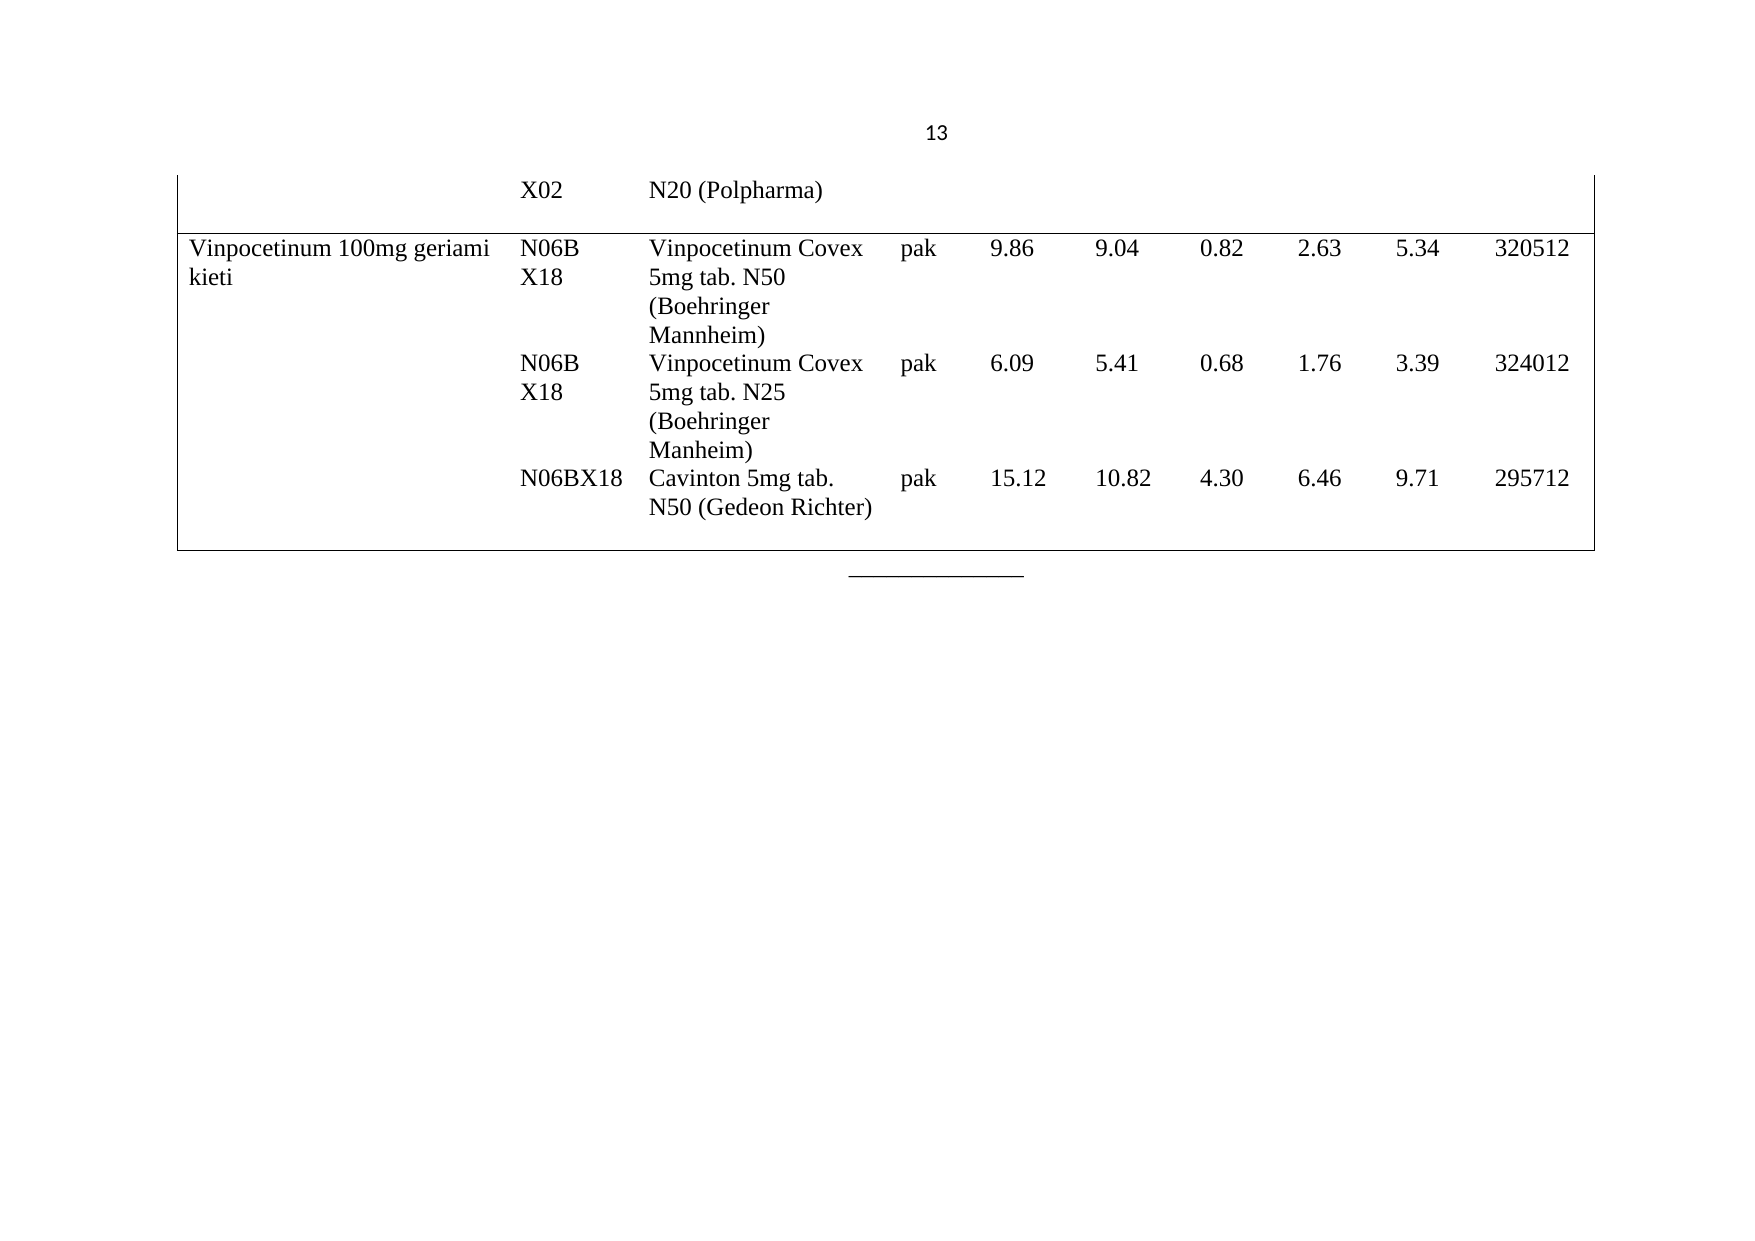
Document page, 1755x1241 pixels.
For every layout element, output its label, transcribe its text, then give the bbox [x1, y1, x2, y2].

table_cell [1189, 521, 1286, 550]
table_cell [178, 349, 509, 463]
table_cell [1084, 175, 1189, 204]
table_cell 9.71 [1384, 464, 1483, 521]
table_cell 3.39 [1384, 349, 1483, 463]
table_cell 2.63 [1286, 234, 1384, 348]
table_cell N20 (Polpharma) [638, 175, 889, 204]
table_cell 5.34 [1384, 234, 1483, 348]
text ______________ [177, 551, 1695, 579]
table_cell pak [889, 234, 979, 348]
table_cell [1286, 521, 1384, 550]
table_cell [1483, 521, 1594, 550]
table_cell N06B X18 [509, 349, 637, 463]
table_cell [638, 521, 889, 550]
table_cell [979, 521, 1084, 550]
table_cell 320512 [1483, 234, 1594, 348]
table_cell pak [889, 349, 979, 463]
table_cell [1084, 204, 1189, 232]
table_cell [1189, 175, 1286, 204]
table_cell 295712 [1483, 464, 1594, 521]
table_cell [979, 204, 1084, 232]
table_cell N06BX18 [509, 464, 637, 521]
table_cell X02 [509, 175, 637, 204]
table_cell [178, 521, 509, 550]
table_cell 6.09 [979, 349, 1084, 463]
table_cell [509, 521, 637, 550]
table_cell [1384, 204, 1483, 232]
table_cell [1483, 204, 1594, 232]
table_cell [178, 175, 509, 204]
table_cell [509, 204, 637, 232]
table_cell [1384, 521, 1483, 550]
table_cell [1189, 204, 1286, 232]
table_cell 0.82 [1189, 234, 1286, 348]
table_cell [1483, 175, 1594, 204]
table_cell 15.12 [979, 464, 1084, 521]
table_cell 324012 [1483, 349, 1594, 463]
table_cell 9.04 [1084, 234, 1189, 348]
table_cell 10.82 [1084, 464, 1189, 521]
table_cell 5.41 [1084, 349, 1189, 463]
table_cell [1384, 175, 1483, 204]
table_cell [889, 521, 979, 550]
table_cell [1286, 175, 1384, 204]
table_cell 4.30 [1189, 464, 1286, 521]
table_cell [638, 204, 889, 232]
table_cell Vinpocetinum 100mg geriami kieti [178, 234, 509, 348]
table_cell [889, 204, 979, 232]
table_cell N06B X18 [509, 234, 637, 348]
table_cell [1286, 204, 1384, 232]
table_cell [979, 175, 1084, 204]
table_cell 6.46 [1286, 464, 1384, 521]
table_cell [178, 204, 509, 232]
table_cell Cavinton 5mg tab. N50 (Gedeon Richter) [638, 464, 889, 521]
table_cell [1084, 521, 1189, 550]
table_cell [178, 464, 509, 521]
table_cell 9.86 [979, 234, 1084, 348]
table_cell 1.76 [1286, 349, 1384, 463]
table_cell [889, 175, 979, 204]
table_cell Vinpocetinum Covex 5mg tab. N50 (Boehringer Mannheim) [638, 234, 889, 348]
table_cell Vinpocetinum Covex 5mg tab. N25 (Boehringer Manheim) [638, 349, 889, 463]
table_cell 0.68 [1189, 349, 1286, 463]
table_cell pak [889, 464, 979, 521]
